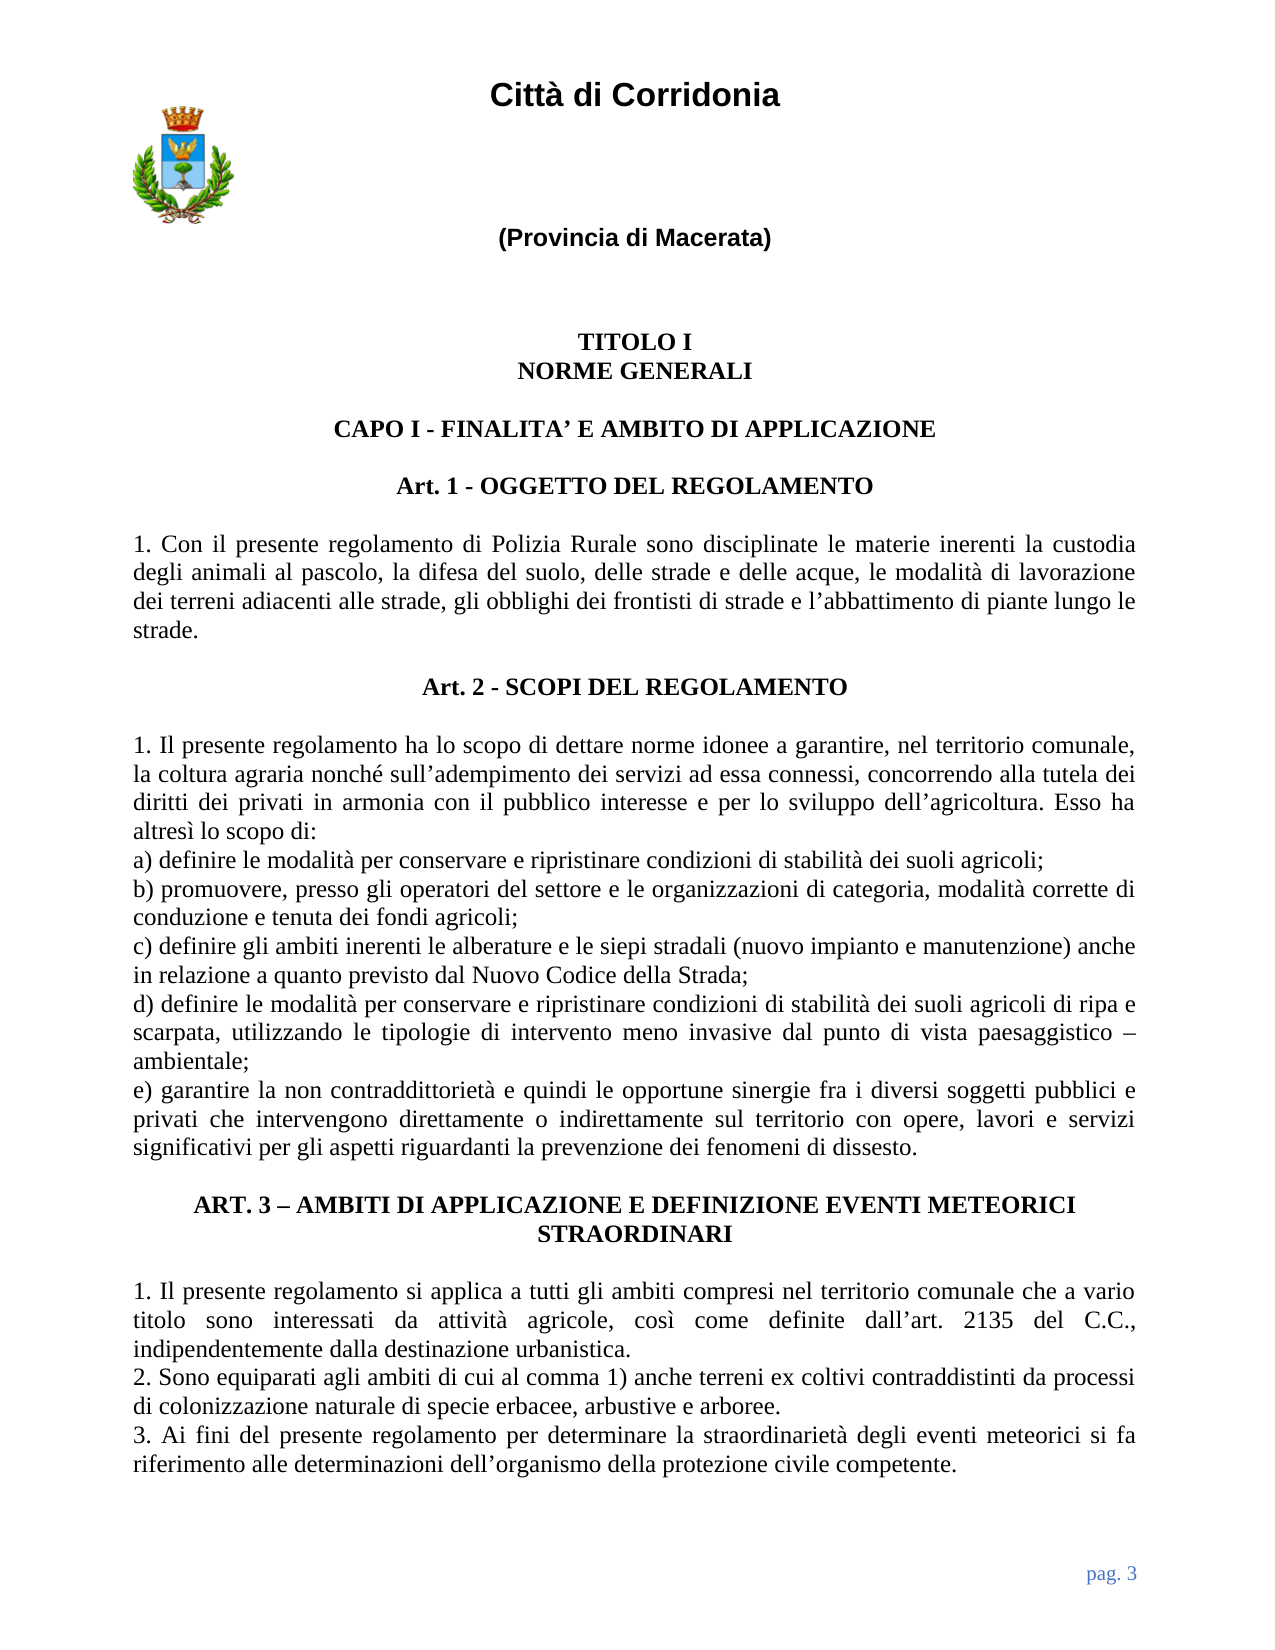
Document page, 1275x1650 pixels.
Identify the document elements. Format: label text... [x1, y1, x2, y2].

text e) garantire la non contraddittorietà e quindi le opportune sinergie fra i diversi soggetti pubblici e privati che intervengono direttamente o indirettamente sul territorio con opere, lavori e servizi significativi per gli aspetti riguardanti la prevenzione dei fenomeni di dissesto. [133, 1075, 1137, 1161]
text d) definire le modalità per conservare e ripristinare condizioni di stabilità dei suoli agricoli di ripa e scarpata, utilizzando le tipologie di intervento meno invasive dal punto di vista paesaggistico – ambientale; [133, 989, 1137, 1075]
text b) promuovere, presso gli operatori del settore e le organizzazioni di categoria, modalità corrette di conduzione e tenuta dei fondi agricoli; [133, 874, 1137, 931]
text ART. 3 – AMBITI DI APPLICAZIONE E DEFINIZIONE EVENTI METEORICI STRAORDINARI [133, 1190, 1137, 1247]
text CAPO I - FINALITA’ E AMBITO DI APPLICAZIONE [133, 414, 1137, 442]
text 1. Il presente regolamento ha lo scopo di dettare norme idonee a garantire, nel territorio comunale, la coltura agraria nonché sull’adempimento dei servizi ad essa connessi, concorrendo alla tutela dei diritti dei privati in armonia con il pubblico interesse e per lo sviluppo dell’agricoltura. Esso ha altresì lo scopo di: [133, 730, 1137, 845]
text 1. Con il presente regolamento di Polizia Rurale sono disciplinate le materie inerenti la custodia degli animali al pascolo, la difesa del suolo, delle strade e delle acque, le modalità di lavorazione dei terreni adiacenti alle strade, gli obblighi dei frontisti di strade e l’abbattimento di piante lungo le strade. [133, 529, 1137, 644]
text Art. 2 - SCOPI DEL REGOLAMENTO [133, 672, 1137, 701]
text Art. 1 - OGGETTO DEL REGOLAMENTO [133, 471, 1137, 500]
text a) definire le modalità per conservare e ripristinare condizioni di stabilità dei suoli agricoli; [133, 845, 1137, 874]
text NORME GENERALI [133, 356, 1137, 385]
text TITOLO I [133, 327, 1137, 356]
text 2. Sono equiparati agli ambiti di cui al comma 1) anche terreni ex coltivi contraddistinti da processi di colonizzazione naturale di specie erbacee, arbustive e arboree. [133, 1362, 1137, 1420]
text 1. Il presente regolamento si applica a tutti gli ambiti compresi nel territorio comunale che a vario titolo sono interessati da attività agricole, così come definite dall’art. 2135 del C.C., indipendentemente dalla destinazione urbanistica. [133, 1276, 1137, 1362]
text c) definire gli ambiti inerenti le alberature e le siepi stradali (nuovo impianto e manutenzione) anche in relazione a quanto previsto dal Nuovo Codice della Strada; [133, 931, 1137, 989]
text 3. Ai fini del presente regolamento per determinare la straordinarietà degli eventi meteorici si fa riferimento alle determinazioni dell’organismo della protezione civile competente. [133, 1420, 1137, 1477]
